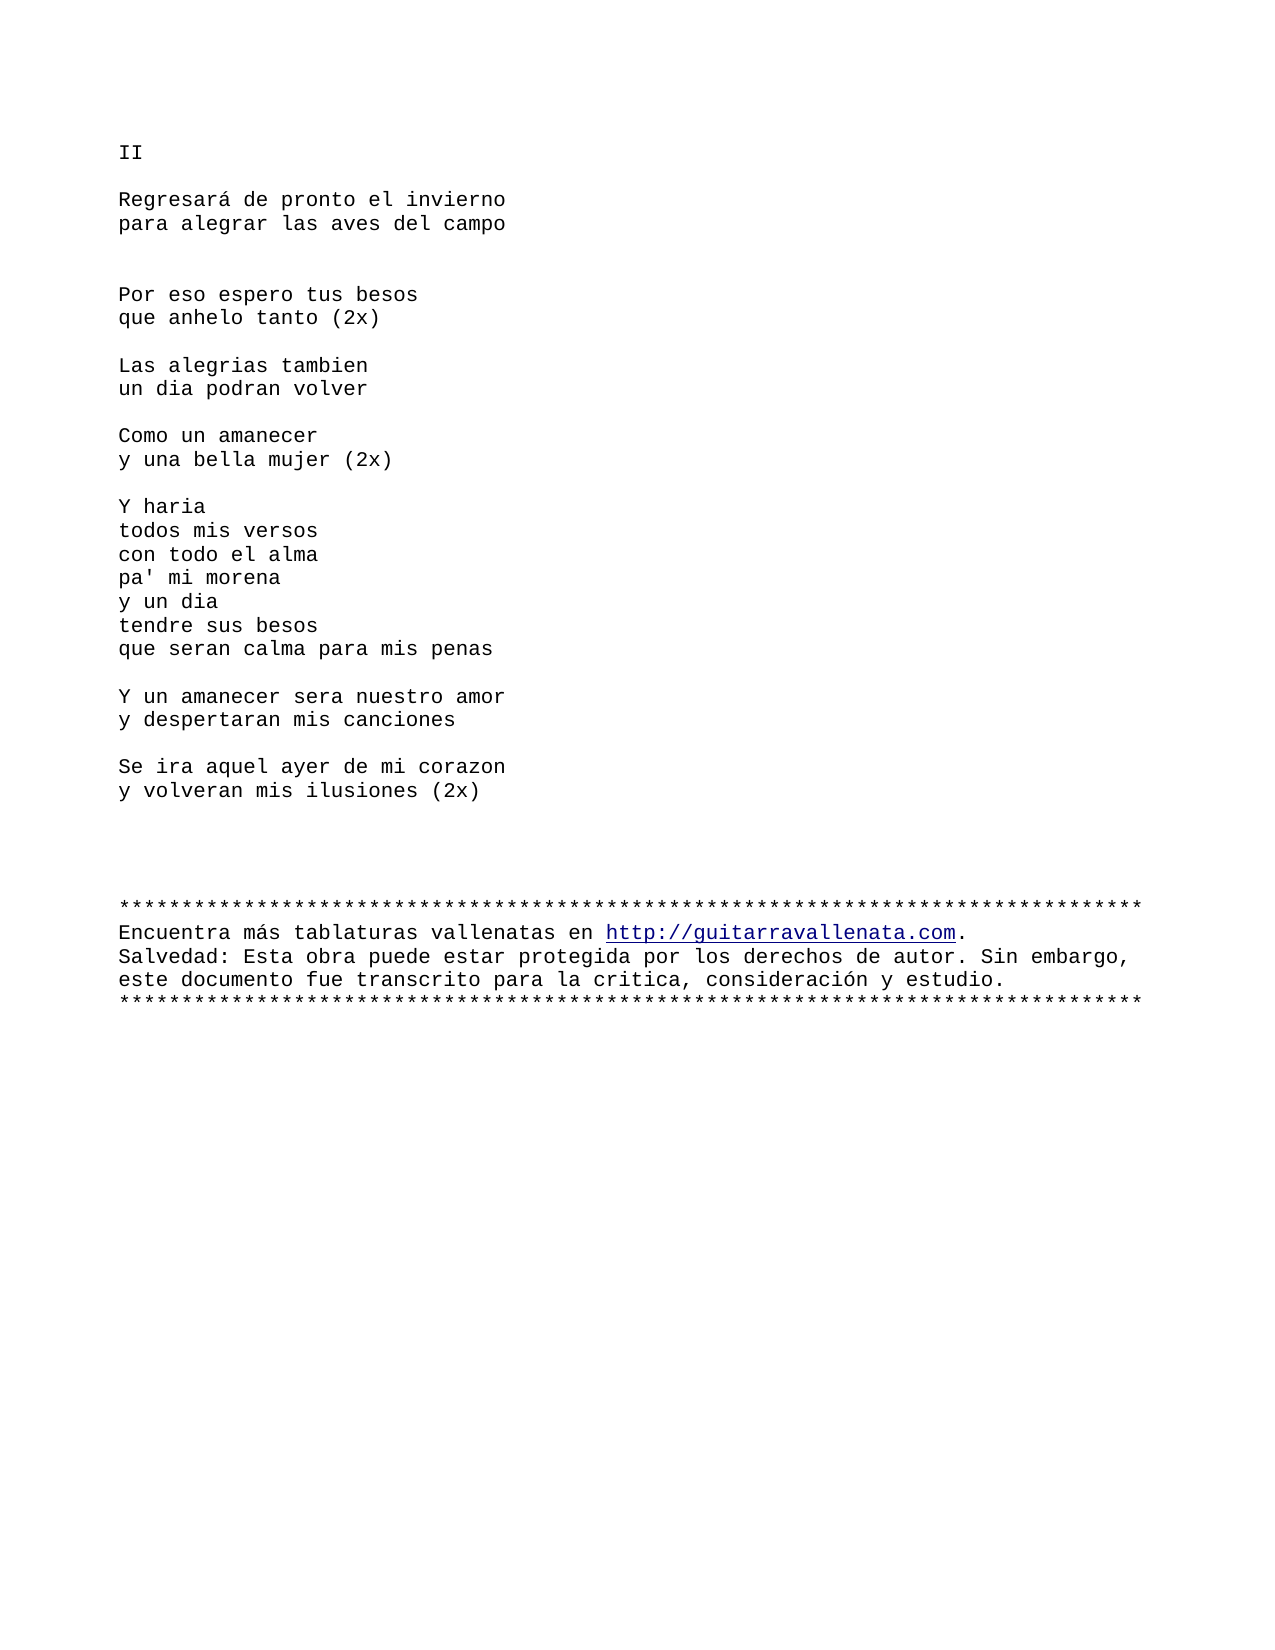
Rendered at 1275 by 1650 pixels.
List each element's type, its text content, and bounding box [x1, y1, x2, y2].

text y despertaran mis canciones [118, 709, 1157, 733]
text ********************************************************************************** [118, 993, 1157, 1017]
text Se ira aquel ayer de mi corazon [118, 757, 1157, 780]
text y una bella mujer (2x) [118, 449, 1157, 473]
text con todo el alma [118, 544, 1157, 567]
text tendre sus besos [118, 615, 1157, 638]
text Regresará de pronto el invierno [118, 189, 1157, 213]
text Y un amanecer sera nuestro amor [118, 686, 1157, 709]
text Y haria [118, 496, 1157, 520]
text II [118, 142, 1157, 165]
text y un dia [118, 591, 1157, 615]
text Por eso espero tus besos [118, 284, 1157, 307]
text todos mis versos [118, 520, 1157, 544]
text Encuentra más tablaturas vallenatas en http://guitarravallenata.com. [118, 922, 1157, 946]
text para alegrar las aves del campo [118, 213, 1157, 236]
text pa' mi morena [118, 567, 1157, 591]
text ********************************************************************************** [118, 898, 1157, 922]
text y volveran mis ilusiones (2x) [118, 780, 1157, 804]
text Como un amanecer [118, 426, 1157, 449]
text Las alegrias tambien [118, 354, 1157, 378]
text que anhelo tanto (2x) [118, 307, 1157, 331]
text que seran calma para mis penas [118, 638, 1157, 662]
text Salvedad: Esta obra puede estar protegida por los derechos de autor. Sin embargo, este documento fue transcrito para la critica, consideración y estudio. [118, 946, 1157, 993]
text un dia podran volver [118, 378, 1157, 402]
